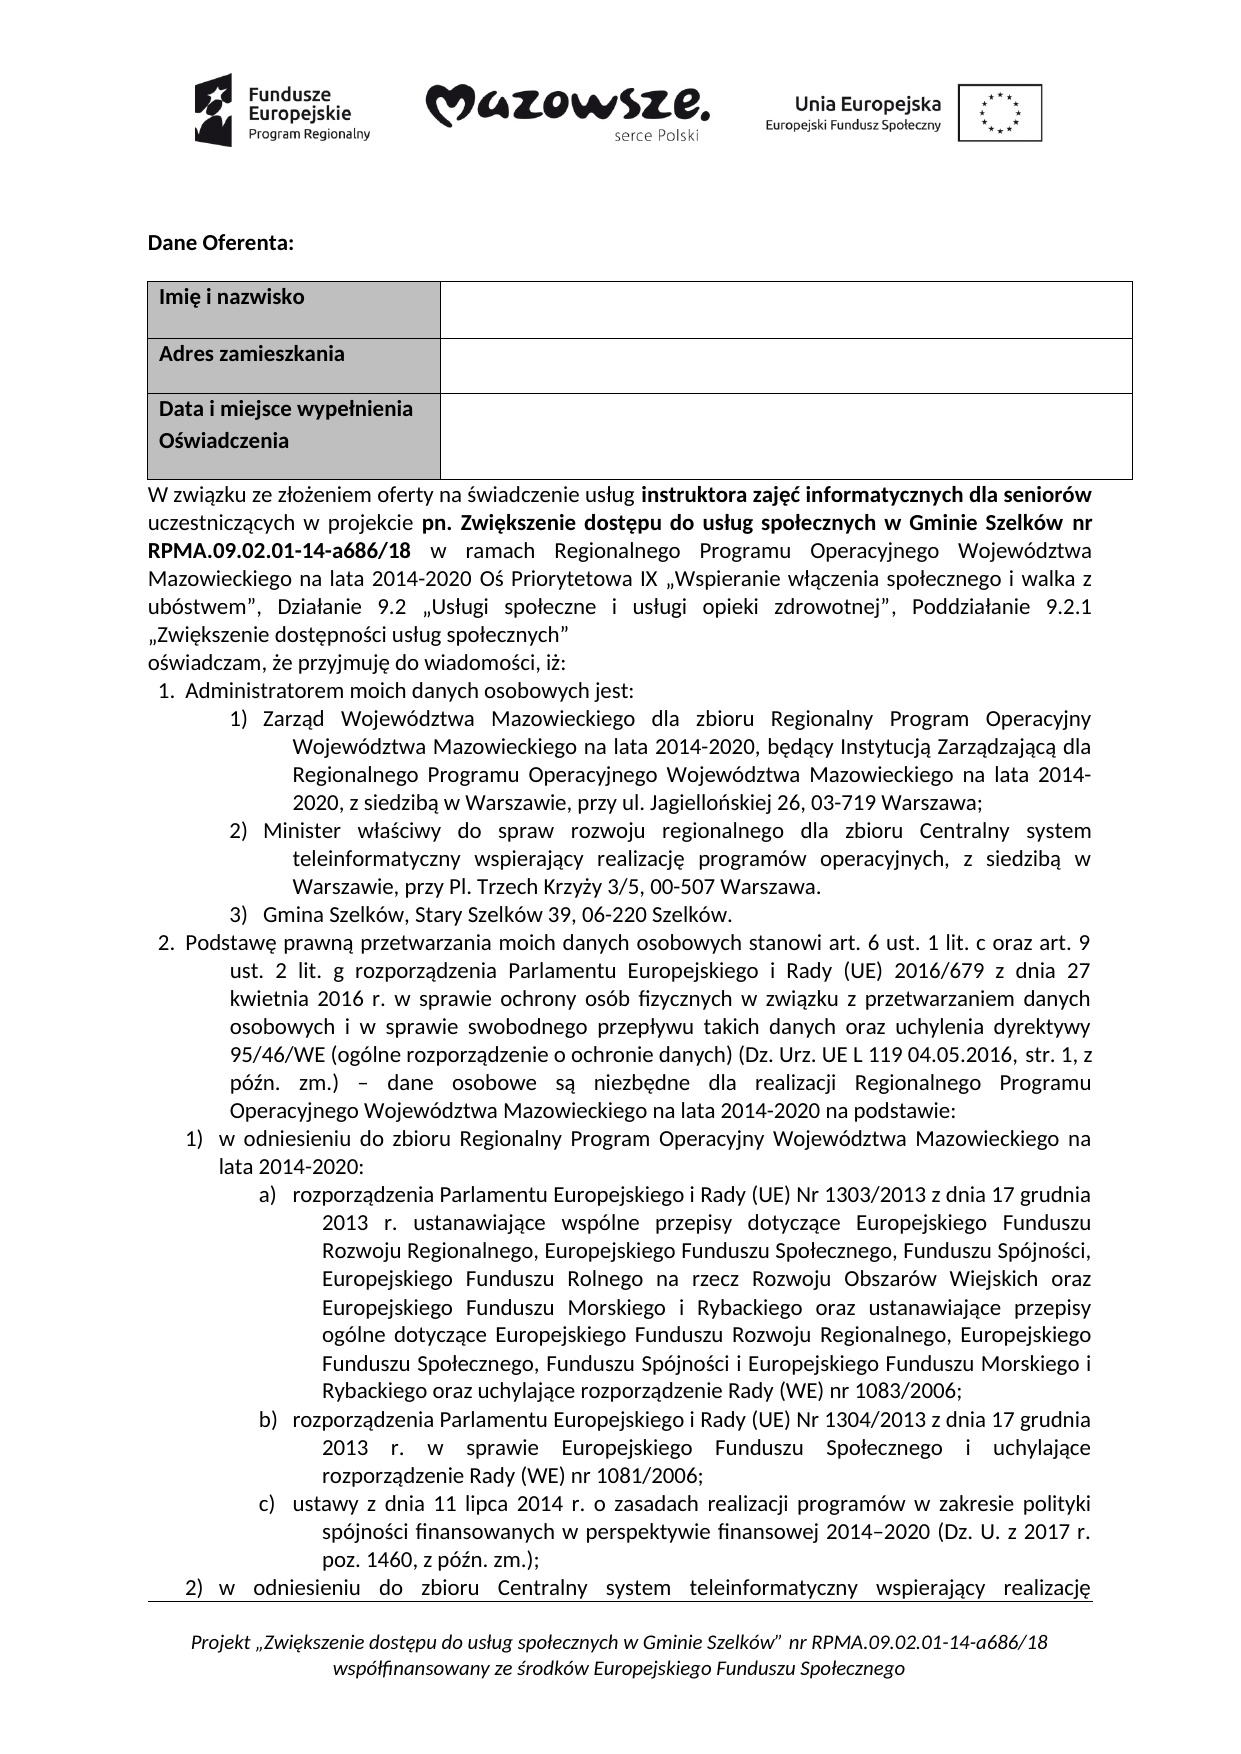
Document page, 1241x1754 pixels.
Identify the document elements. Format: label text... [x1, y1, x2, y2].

table_header Imię i nazwisko [148, 282, 440, 338]
list w odniesieniu do zbioru Centralny system teleinformatyczny wspierający realizację [185, 1573, 1093, 1601]
list Podstawę prawną przetwarzania moich danych osobowych stanowi art. 6 ust. 1 lit. c oraz art. 9 ust. 2 lit. g rozporządzenia Parlamentu Europejskiego i Rady (UE) 2016/679 z dnia 27 kwietnia 2016 r. w sprawie ochrony osób fizycznych w związku z przetwarzaniem danych osobowych i w sprawie swobodnego przepływu takich danych oraz uchylenia dyrektywy 95/46/WE (ogólne rozporządzenie o ochronie danych) (Dz. Urz. UE L 119 04.05.2016, str. 1, z późn. zm.) – dane osobowe są niezbędne dla realizacji Regionalnego Programu Operacyjnego Województwa Mazowieckiego na lata 2014-2020 na podstawie: [148, 928, 1093, 1124]
table_header [441, 282, 1132, 338]
table_cell [1133, 393, 1141, 479]
list Minister właściwy do spraw rozwoju regionalnego dla zbioru Centralny system teleinformatyczny wspierający realizację programów operacyjnych, z siedzibą w Warszawie, przy Pl. Trzech Krzyży 3/5, 00-507 Warszawa. [229, 816, 1093, 900]
table_cell Data i miejsce wypełnienia Oświadczenia [148, 394, 440, 479]
text oświadczam, że przyjmuję do wiadomości, iż: [148, 648, 1093, 676]
text W związku ze złożeniem oferty na świadczenie usług instruktora zajęć informatycznych dla seniorów uczestniczących w projekcie pn. Zwiększenie dostępu do usług społecznych w Gminie Szelków nr RPMA.09.02.01-14-a686/18 w ramach Regionalnego Programu Operacyjnego Województwa Mazowieckiego na lata 2014-2020 Oś Priorytetowa IX „Wspieranie włączenia społecznego i walka z ubóstwem”, Działanie 9.2 „Usługi społeczne i usługi opieki zdrowotnej”, Poddziałanie 9.2.1 „Zwiększenie dostępności usług społecznych” [148, 480, 1093, 648]
text Dane Oferenta: [148, 228, 1093, 256]
list w odniesieniu do zbioru Regionalny Program Operacyjny Województwa Mazowieckiego na lata 2014-2020: [185, 1124, 1093, 1181]
list rozporządzenia Parlamentu Europejskiego i Rady (UE) Nr 1304/2013 z dnia 17 grudnia 2013 r. w sprawie Europejskiego Funduszu Społecznego i uchylające rozporządzenie Rady (WE) nr 1081/2006; [259, 1405, 1093, 1489]
table_cell [441, 339, 1132, 393]
table_header [1133, 281, 1141, 338]
table_cell Adres zamieszkania [148, 339, 440, 393]
table_cell [1133, 338, 1141, 393]
table_cell [441, 394, 1132, 479]
list Zarząd Województwa Mazowieckiego dla zbioru Regionalny Program Operacyjny Województwa Mazowieckiego na lata 2014-2020, będący Instytucją Zarządzającą dla Regionalnego Programu Operacyjnego Województwa Mazowieckiego na lata 2014-2020, z siedzibą w Warszawie, przy ul. Jagiellońskiej 26, 03-719 Warszawa; [229, 704, 1093, 816]
list ustawy z dnia 11 lipca 2014 r. o zasadach realizacji programów w zakresie polityki spójności finansowanych w perspektywie finansowej 2014–2020 (Dz. U. z 2017 r. poz. 1460, z późn. zm.); [259, 1489, 1093, 1573]
list Administratorem moich danych osobowych jest: [148, 676, 1093, 704]
list Gmina Szelków, Stary Szelków 39, 06-220 Szelków. [229, 900, 1093, 928]
list rozporządzenia Parlamentu Europejskiego i Rady (UE) Nr 1303/2013 z dnia 17 grudnia 2013 r. ustanawiające wspólne przepisy dotyczące Europejskiego Funduszu Rozwoju Regionalnego, Europejskiego Funduszu Społecznego, Funduszu Spójności, Europejskiego Funduszu Rolnego na rzecz Rozwoju Obszarów Wiejskich oraz Europejskiego Funduszu Morskiego i Rybackiego oraz ustanawiające przepisy ogólne dotyczące Europejskiego Funduszu Rozwoju Regionalnego, Europejskiego Funduszu Społecznego, Funduszu Spójności i Europejskiego Funduszu Morskiego i Rybackiego oraz uchylające rozporządzenie Rady (WE) nr 1083/2006; [259, 1181, 1093, 1405]
